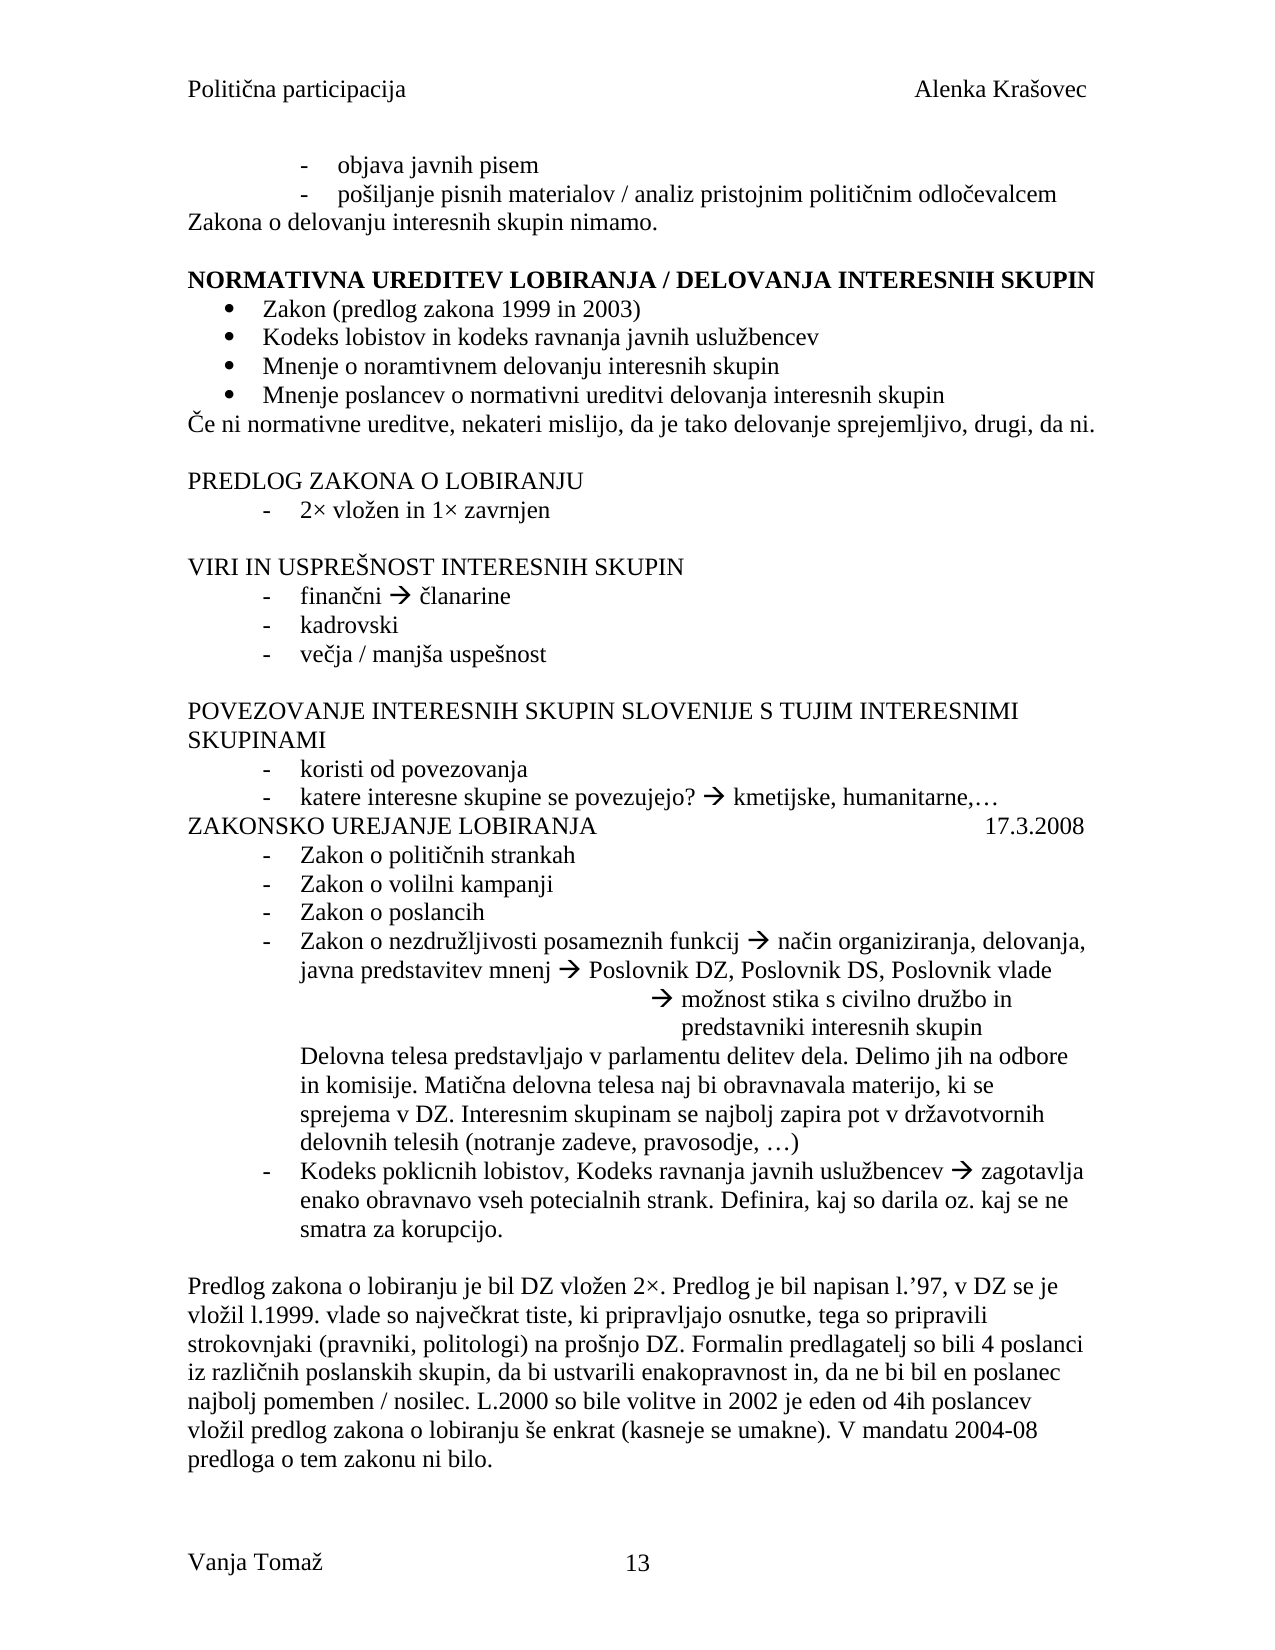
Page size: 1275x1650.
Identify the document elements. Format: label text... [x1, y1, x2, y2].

text in komisije. Matična delovna telesa naj bi obravnavala materijo, ki se [187, 1070, 1087, 1099]
text VIRI IN USPREŠNOST INTERESNIH SKUPIN [187, 552, 1125, 581]
list koristi od povezovanja [262, 754, 1087, 782]
text  možnost stika s civilno družbo in [187, 984, 1087, 1012]
list Zakon o nezdružljivosti posameznih funkcij  način organiziranja, delovanja, javna predstavitev mnenj  Poslovnik DZ, Poslovnik DS, Poslovnik vlade [262, 926, 1087, 984]
text predstavniki interesnih skupin [187, 1012, 1087, 1041]
text ZAKONSKO UREJANJE LOBIRANJA 17.3.2008 [187, 811, 1087, 840]
list Zakon o poslancih [262, 897, 1087, 926]
text Delovna telesa predstavljajo v parlamentu delitev dela. Delimo jih na odbore [187, 1041, 1087, 1070]
list Kodeks poklicnih lobistov, Kodeks ravnanja javnih uslužbencev  zagotavlja [262, 1156, 1087, 1185]
list večja / manjša uspešnost [262, 639, 1087, 667]
list 2× vložen in 1× zavrnjen [262, 495, 1125, 524]
text POVEZOVANJE INTERESNIH SKUPIN SLOVENIJE S TUJIM INTERESNIMI SKUPINAMI [187, 696, 1087, 754]
list Zakon o političnih strankah [262, 840, 1087, 869]
list Zakon (predlog zakona 1999 in 2003) [187, 294, 1087, 322]
list katere interesne skupine se povezujejo?  kmetijske, humanitarne,… [262, 782, 1087, 811]
list objava javnih pisem [300, 150, 1125, 179]
text sprejema v DZ. Interesnim skupinam se najbolj zapira pot v državotvornih [187, 1099, 1087, 1127]
list kadrovski [262, 610, 1087, 639]
text Predlog zakona o lobiranju je bil DZ vložen 2×. Predlog je bil napisan l.’97, v DZ se je vložil l.1999. vlade so največkrat tiste, ki pripravljajo osnutke, tega so pripravili strokovnjaki (pravniki, politologi) na prošnjo DZ. Formalin predlagatelj so bili 4 poslanci iz različnih poslanskih skupin, da bi ustvarili enakopravnost in, da ne bi bil en poslanec najbolj pomemben / nosilec. L.2000 so bile volitve in 2002 je eden od 4ih poslancev vložil predlog zakona o lobiranju še enkrat (kasneje se umakne). V mandatu 2004-08 predloga o tem zakonu ni bilo. [187, 1271, 1087, 1472]
list Kodeks lobistov in kodeks ravnanja javnih uslužbencev [187, 322, 1087, 351]
text PREDLOG ZAKONA O LOBIRANJU [187, 466, 1125, 495]
text delovnih telesih (notranje zadeve, pravosodje, …) [187, 1127, 1087, 1156]
text enako obravnavo vseh potecialnih strank. Definira, kaj so darila oz. kaj se ne [262, 1185, 1087, 1214]
list finančni  članarine [262, 581, 1087, 610]
text NORMATIVNA UREDITEV LOBIRANJA / DELOVANJA INTERESNIH SKUPIN [187, 265, 1125, 294]
text smatra za korupcijo. [262, 1214, 1087, 1242]
list Mnenje poslancev o normativni ureditvi delovanja interesnih skupin [187, 380, 1087, 409]
text Zakona o delovanju interesnih skupin nimamo. [187, 207, 1125, 236]
text Če ni normativne ureditve, nekateri mislijo, da je tako delovanje sprejemljivo, drugi, da ni. [187, 409, 1125, 437]
list pošiljanje pisnih materialov / analiz pristojnim političnim odločevalcem [300, 179, 1125, 207]
list Zakon o volilni kampanji [262, 869, 1087, 897]
list Mnenje o noramtivnem delovanju interesnih skupin [187, 351, 1087, 380]
